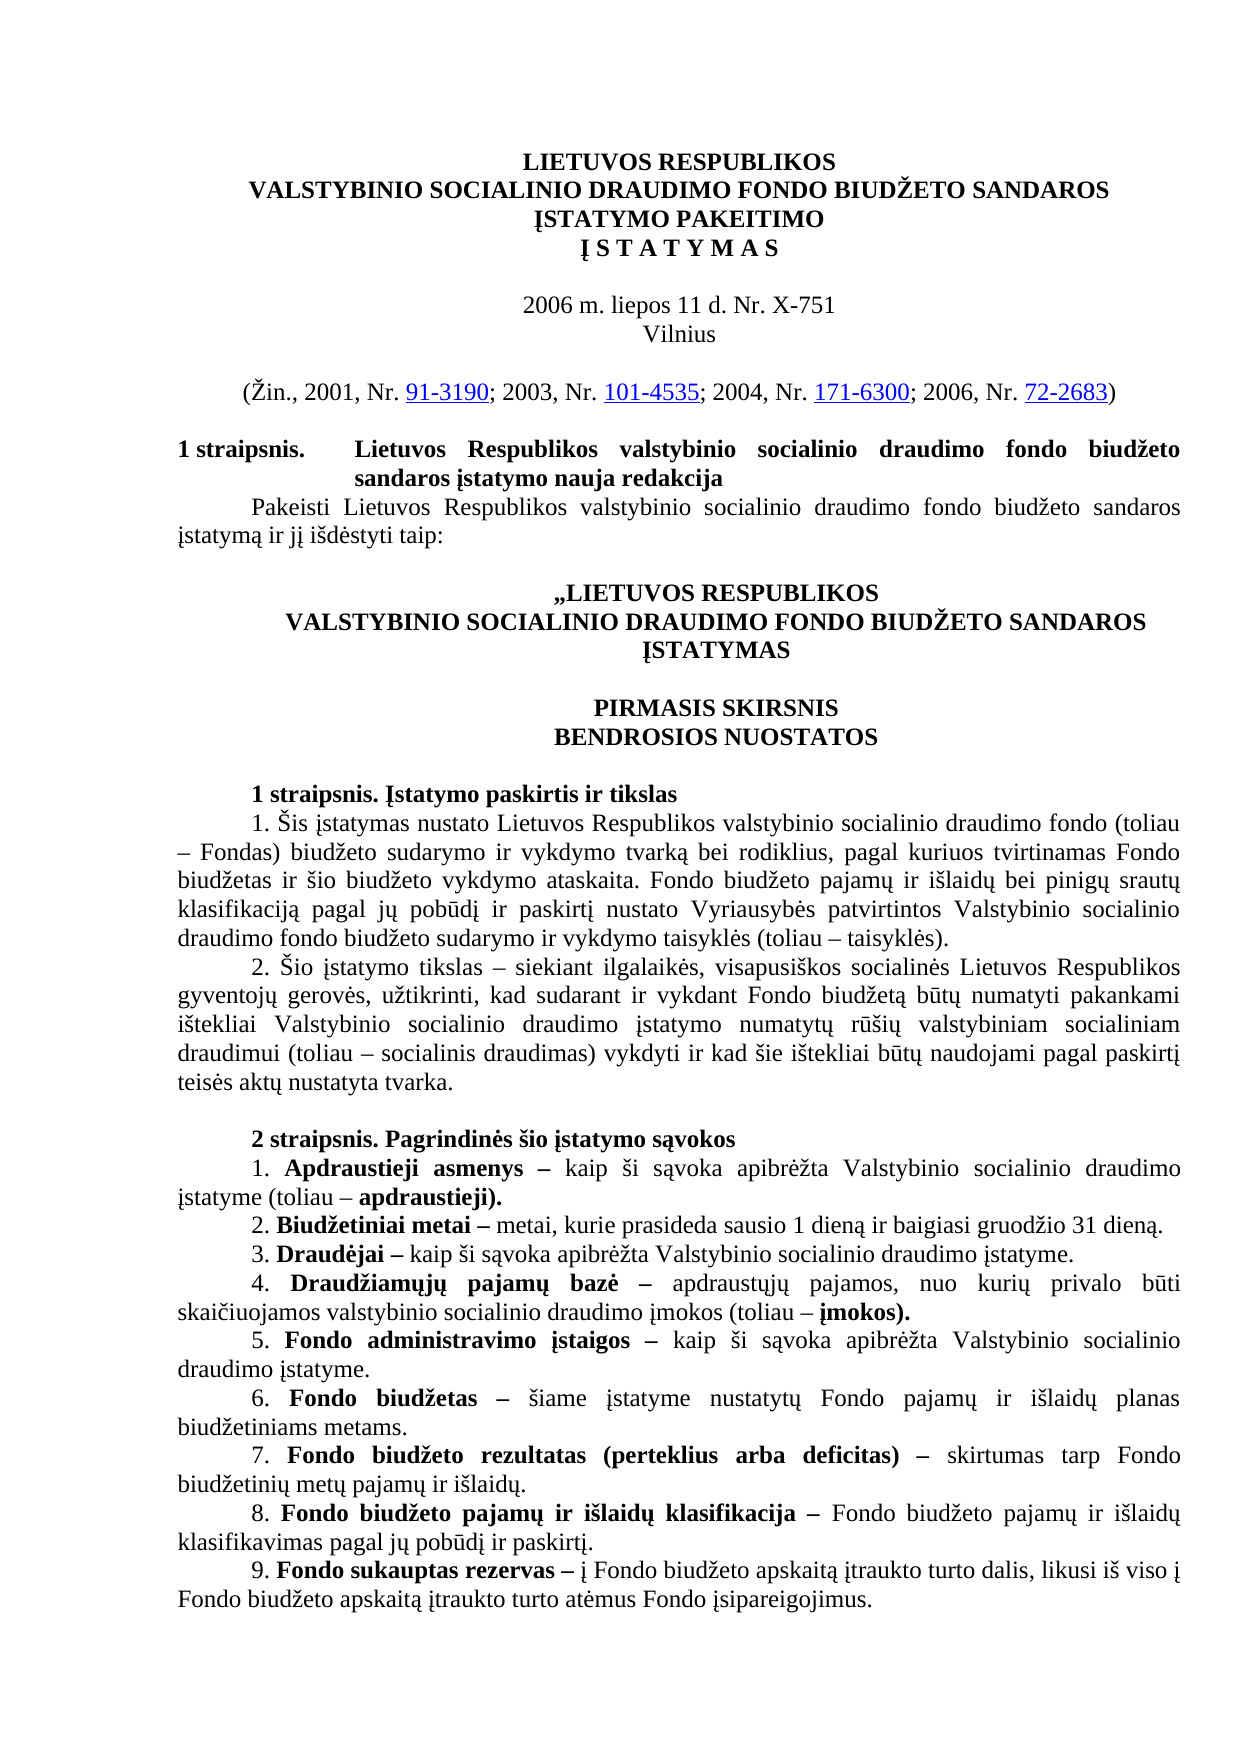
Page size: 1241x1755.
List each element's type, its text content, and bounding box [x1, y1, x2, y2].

text „LIETUVOS RESPUBLIKOS [177, 578, 1181, 607]
text 2. Šio įstatymo tikslas – siekiant ilgalaikės, visapusiškos socialinės Lietuvos Respublikos gyventojų gerovės, užtikrinti, kad sudarant ir vykdant Fondo biudžetą būtų numatyti pakankami ištekliai Valstybinio socialinio draudimo įstatymo numatytų rūšių valstybiniam socialiniam draudimui (toliau – socialinis draudimas) vykdyti ir kad šie ištekliai būtų naudojami pagal paskirtį teisės aktų nustatyta tvarka. [177, 952, 1181, 1096]
text 9. Fondo sukauptas rezervas – į Fondo biudžeto apskaitą įtraukto turto dalis, likusi iš viso į Fondo biudžeto apskaitą įtraukto turto atėmus Fondo įsipareigojimus. [177, 1556, 1181, 1613]
text 1 straipsnis. Įstatymo paskirtis ir tikslas [177, 779, 1181, 808]
text 2006 m. liepos 11 d. Nr. X-751 [177, 291, 1181, 319]
text VALSTYBINIO SOCIALINIO DRAUDIMO FONDO BIUDŽETO SANDAROS ĮSTATYMO PAKEITIMO [177, 176, 1181, 233]
text Į S T A T Y M A S [177, 233, 1181, 262]
text (Žin., 2001, Nr. 91-3190; 2003, Nr. 101-4535; 2004, Nr. 171-6300; 2006, Nr. 72-2683) [177, 377, 1181, 406]
text BENDROSIOS NUOSTATOS [177, 722, 1181, 751]
text 3. Draudėjai – kaip ši sąvoka apibrėžta Valstybinio socialinio draudimo įstatyme. [177, 1239, 1181, 1268]
text PIRMASIS SKIRSNIS [177, 693, 1181, 722]
text 1. Apdraustieji asmenys – kaip ši sąvoka apibrėžta Valstybinio socialinio draudimo įstatyme (toliau – apdraustieji). [177, 1153, 1181, 1211]
text Pakeisti Lietuvos Respublikos valstybinio socialinio draudimo fondo biudžeto sandaros įstatymą ir jį išdėstyti taip: [177, 492, 1181, 549]
text 8. Fondo biudžeto pajamų ir išlaidų klasifikacija – Fondo biudžeto pajamų ir išlaidų klasifikavimas pagal jų pobūdį ir paskirtį. [177, 1498, 1181, 1556]
text 1 straipsnis. Lietuvos Respublikos valstybinio socialinio draudimo fondo biudžeto sandaros įstatymo nauja redakcija [177, 434, 1181, 492]
text 5. Fondo administravimo įstaigos – kaip ši sąvoka apibrėžta Valstybinio socialinio draudimo įstatyme. [177, 1326, 1181, 1383]
text 4. Draudžiamųjų pajamų bazė – apdraustųjų pajamos, nuo kurių privalo būti skaičiuojamos valstybinio socialinio draudimo įmokos (toliau – įmokos). [177, 1268, 1181, 1326]
text VALSTYBINIO SOCIALINIO DRAUDIMO FONDO BIUDŽETO SANDAROS [177, 607, 1181, 636]
text 7. Fondo biudžeto rezultatas (perteklius arba deficitas) – skirtumas tarp Fondo biudžetinių metų pajamų ir išlaidų. [177, 1441, 1181, 1498]
text 2 straipsnis. Pagrindinės šio įstatymo sąvokos [177, 1124, 1181, 1153]
text 2. Biudžetiniai metai – metai, kurie prasideda sausio 1 dieną ir baigiasi gruodžio 31 dieną. [177, 1211, 1181, 1239]
text LIETUVOS RESPUBLIKOS [177, 147, 1181, 176]
text 6. Fondo biudžetas – šiame įstatyme nustatytų Fondo pajamų ir išlaidų planas biudžetiniams metams. [177, 1383, 1181, 1441]
text Vilnius [177, 319, 1181, 348]
text ĮSTATYMAS [177, 636, 1181, 664]
text 1. Šis įstatymas nustato Lietuvos Respublikos valstybinio socialinio draudimo fondo (toliau – Fondas) biudžeto sudarymo ir vykdymo tvarką bei rodiklius, pagal kuriuos tvirtinamas Fondo biudžetas ir šio biudžeto vykdymo ataskaita. Fondo biudžeto pajamų ir išlaidų bei pinigų srautų klasifikaciją pagal jų pobūdį ir paskirtį nustato Vyriausybės patvirtintos Valstybinio socialinio draudimo fondo biudžeto sudarymo ir vykdymo taisyklės (toliau – taisyklės). [177, 808, 1181, 952]
